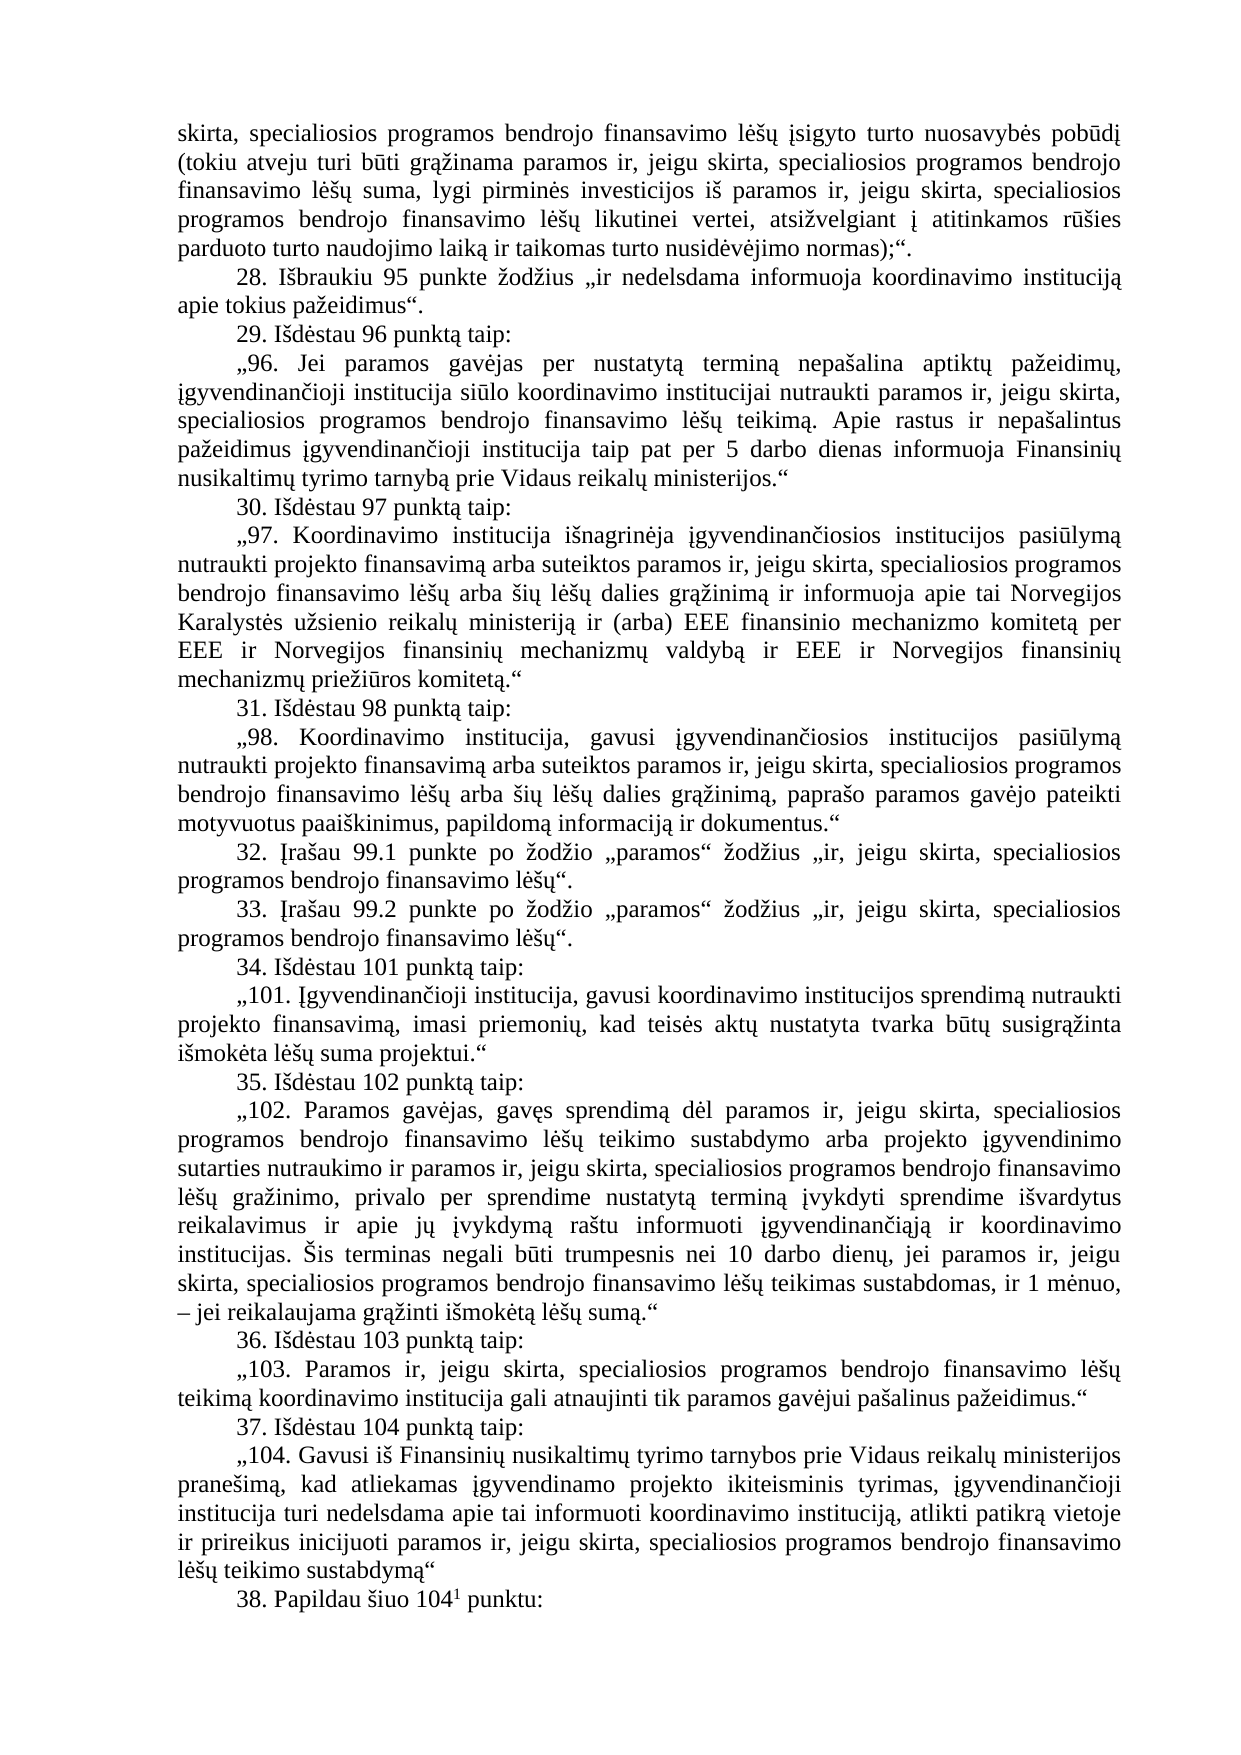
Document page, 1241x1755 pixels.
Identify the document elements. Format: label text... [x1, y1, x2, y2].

text skirta, specialiosios programos bendrojo finansavimo lėšų įsigyto turto nuosavybės pobūdį (tokiu atveju turi būti grąžinama paramos ir, jeigu skirta, specialiosios programos bendrojo finansavimo lėšų suma, lygi pirminės investicijos iš paramos ir, jeigu skirta, specialiosios programos bendrojo finansavimo lėšų likutinei vertei, atsižvelgiant į atitinkamos rūšies parduoto turto naudojimo laiką ir taikomas turto nusidėvėjimo normas);“. [177, 118, 1122, 262]
text „104. Gavusi iš Finansinių nusikaltimų tyrimo tarnybos prie Vidaus reikalų ministerijos pranešimą, kad atliekamas įgyvendinamo projekto ikiteisminis tyrimas, įgyvendinančioji institucija turi nedelsdama apie tai informuoti koordinavimo instituciją, atlikti patikrą vietoje ir prireikus inicijuoti paramos ir, jeigu skirta, specialiosios programos bendrojo finansavimo lėšų teikimo sustabdymą“ [177, 1441, 1122, 1584]
text „101. Įgyvendinančioji institucija, gavusi koordinavimo institucijos sprendimą nutraukti projekto finansavimą, imasi priemonių, kad teisės aktų nustatyta tvarka būtų susigrąžinta išmokėta lėšų suma projektui.“ [177, 981, 1122, 1067]
text 33. Įrašau 99.2 punkte po žodžio „paramos“ žodžius „ir, jeigu skirta, specialiosios programos bendrojo finansavimo lėšų“. [177, 894, 1122, 952]
text 30. Išdėstau 97 punktą taip: [177, 492, 1122, 521]
text 34. Išdėstau 101 punktą taip: [177, 952, 1122, 981]
text 36. Išdėstau 103 punktą taip: [177, 1326, 1122, 1354]
text „96. Jei paramos gavėjas per nustatytą terminą nepašalina aptiktų pažeidimų, įgyvendinančioji institucija siūlo koordinavimo institucijai nutraukti paramos ir, jeigu skirta, specialiosios programos bendrojo finansavimo lėšų teikimą. Apie rastus ir nepašalintus pažeidimus įgyvendinančioji institucija taip pat per 5 darbo dienas informuoja Finansinių nusikaltimų tyrimo tarnybą prie Vidaus reikalų ministerijos.“ [177, 348, 1122, 492]
text „103. Paramos ir, jeigu skirta, specialiosios programos bendrojo finansavimo lėšų teikimą koordinavimo institucija gali atnaujinti tik paramos gavėjui pašalinus pažeidimus.“ [177, 1354, 1122, 1412]
text 35. Išdėstau 102 punktą taip: [177, 1067, 1122, 1096]
text 31. Išdėstau 98 punktą taip: [177, 693, 1122, 722]
text „102. Paramos gavėjas, gavęs sprendimą dėl paramos ir, jeigu skirta, specialiosios programos bendrojo finansavimo lėšų teikimo sustabdymo arba projekto įgyvendinimo sutarties nutraukimo ir paramos ir, jeigu skirta, specialiosios programos bendrojo finansavimo lėšų gražinimo, privalo per sprendime nustatytą terminą įvykdyti sprendime išvardytus reikalavimus ir apie jų įvykdymą raštu informuoti įgyvendinančiąją ir koordinavimo institucijas. Šis terminas negali būti trumpesnis nei 10 darbo dienų, jei paramos ir, jeigu skirta, specialiosios programos bendrojo finansavimo lėšų teikimas sustabdomas, ir 1 mėnuo, – jei reikalaujama grąžinti išmokėtą lėšų sumą.“ [177, 1096, 1122, 1326]
text 37. Išdėstau 104 punktą taip: [177, 1412, 1122, 1441]
text 28. Išbraukiu 95 punkte žodžius „ir nedelsdama informuoja koordinavimo instituciją apie tokius pažeidimus“. [177, 262, 1122, 319]
text „97. Koordinavimo institucija išnagrinėja įgyvendinančiosios institucijos pasiūlymą nutraukti projekto finansavimą arba suteiktos paramos ir, jeigu skirta, specialiosios programos bendrojo finansavimo lėšų arba šių lėšų dalies grąžinimą ir informuoja apie tai Norvegijos Karalystės užsienio reikalų ministeriją ir (arba) EEE finansinio mechanizmo komitetą per EEE ir Norvegijos finansinių mechanizmų valdybą ir EEE ir Norvegijos finansinių mechanizmų priežiūros komitetą.“ [177, 521, 1122, 693]
text 38. Papildau šiuo 1041 punktu: [177, 1584, 1122, 1613]
text 29. Išdėstau 96 punktą taip: [177, 319, 1122, 348]
text 32. Įrašau 99.1 punkte po žodžio „paramos“ žodžius „ir, jeigu skirta, specialiosios programos bendrojo finansavimo lėšų“. [177, 837, 1122, 894]
text „98. Koordinavimo institucija, gavusi įgyvendinančiosios institucijos pasiūlymą nutraukti projekto finansavimą arba suteiktos paramos ir, jeigu skirta, specialiosios programos bendrojo finansavimo lėšų arba šių lėšų dalies grąžinimą, paprašo paramos gavėjo pateikti motyvuotus paaiškinimus, papildomą informaciją ir dokumentus.“ [177, 722, 1122, 837]
